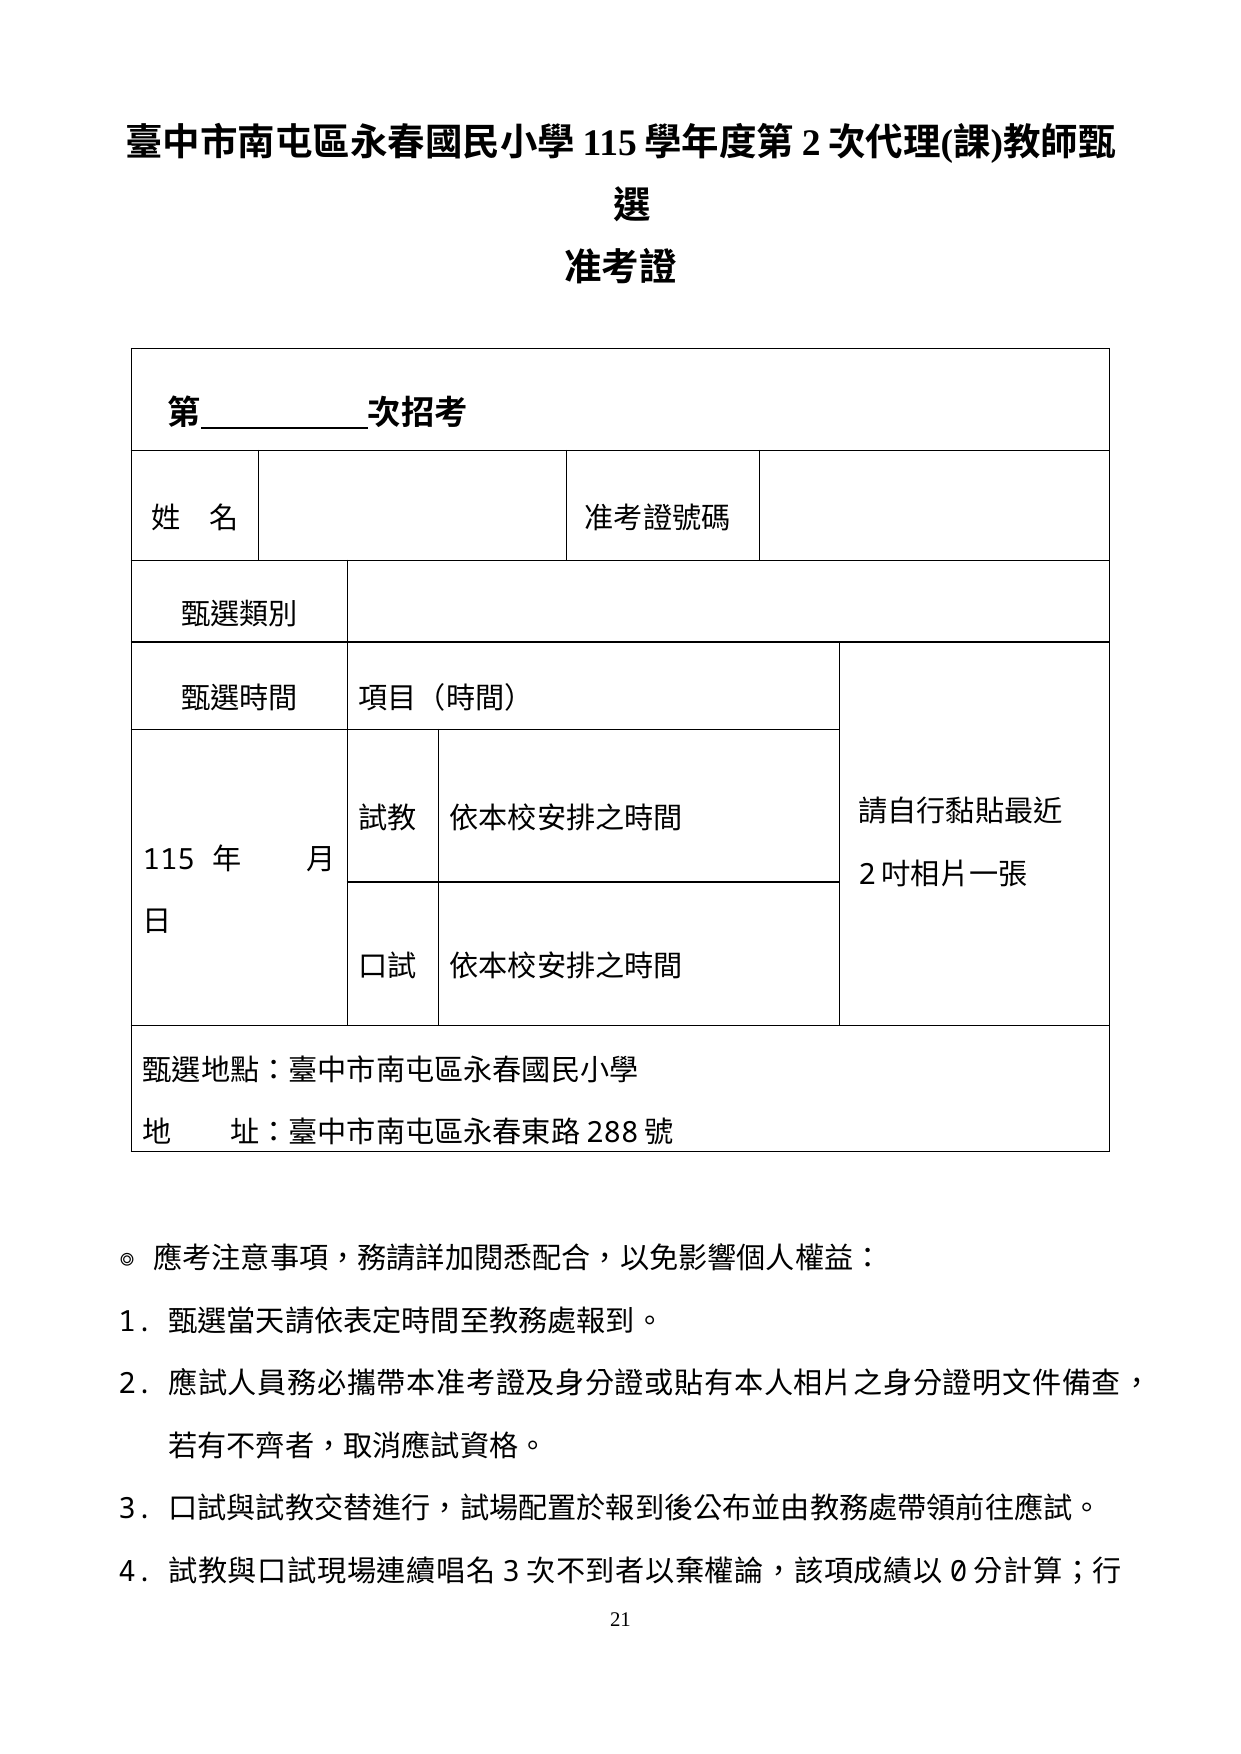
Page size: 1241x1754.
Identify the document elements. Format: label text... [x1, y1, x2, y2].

table_cell 甄選地點：臺中市南屯區永春國民小學 地 址：臺中市南屯區永春東路288號 [132, 1026, 1109, 1151]
list 甄選當天請依表定時間至教務處報到。 [118, 1277, 1122, 1340]
table_cell [259, 451, 566, 559]
text 臺中市南屯區永春國民小學115學年度第2次代理(課)教師甄選 [118, 98, 1122, 223]
table_cell 口試 [348, 883, 438, 1025]
table_cell 試教 [348, 730, 438, 881]
table_cell 項目（時間） [348, 643, 839, 729]
table_cell 請自行黏貼最近 2吋相片一張 [840, 643, 1109, 1025]
list 試教與口試現場連續唱名3次不到者以棄權論，該項成績以0分計算；行 [118, 1527, 1122, 1590]
table_cell [348, 561, 1109, 641]
table_cell 准考證號碼 [567, 451, 759, 559]
text ◎ 應考注意事項，務請詳加閱悉配合，以免影響個人權益： [118, 1215, 1122, 1277]
table_cell 姓 名 [132, 451, 258, 559]
text 准考證 [118, 223, 1122, 285]
list 口試與試教交替進行，試場配置於報到後公布並由教務處帶領前往應試。 [118, 1465, 1122, 1527]
table_header 第 次招考 [132, 349, 1109, 450]
table_cell 依本校安排之時間 [439, 883, 839, 1025]
table_cell 依本校安排之時間 [439, 730, 839, 881]
table_cell 115年 月 日 [132, 730, 347, 1025]
list 應試人員務必攜帶本准考證及身分證或貼有本人相片之身分證明文件備查，若有不齊者，取消應試資格。 [118, 1340, 1122, 1465]
table_cell 甄選時間 [132, 643, 347, 729]
table_cell [760, 451, 1109, 559]
table_cell 甄選類別 [132, 561, 347, 641]
